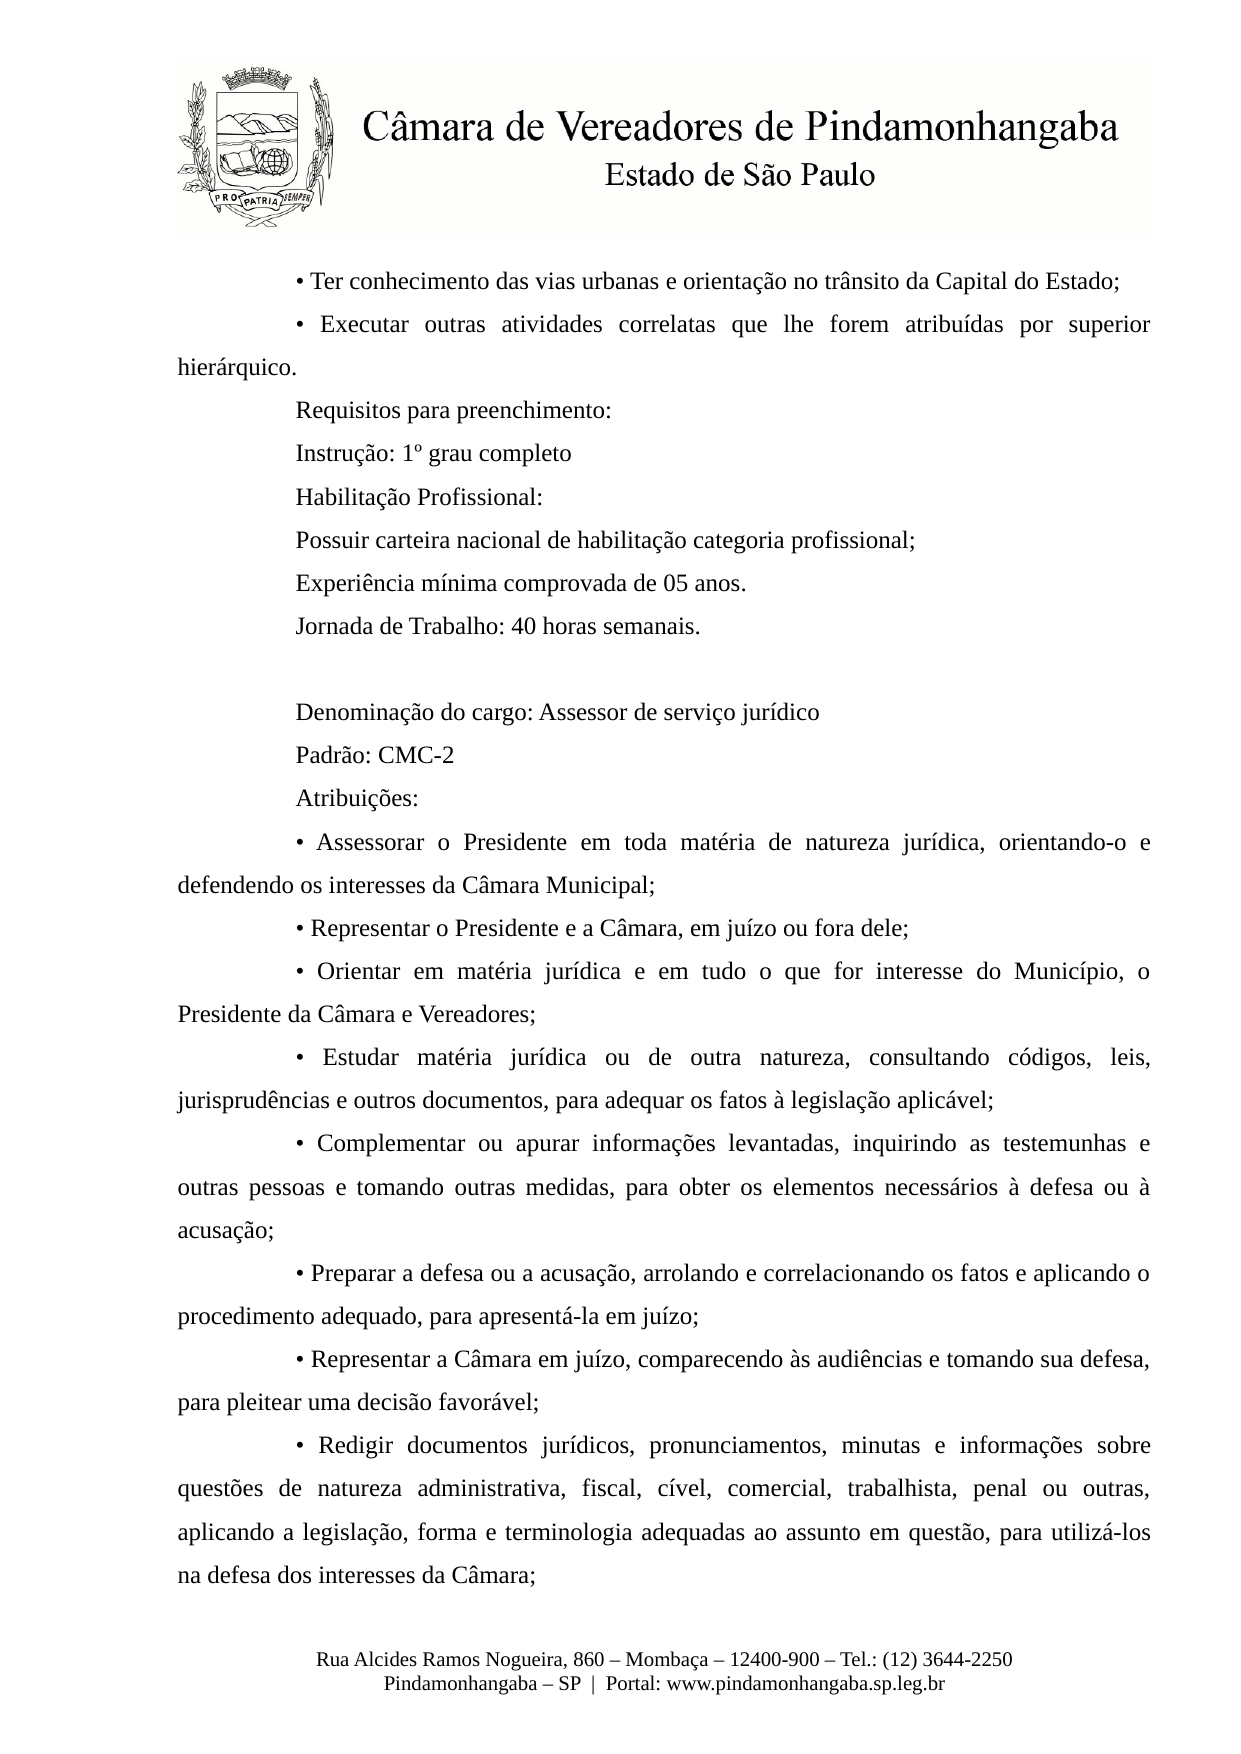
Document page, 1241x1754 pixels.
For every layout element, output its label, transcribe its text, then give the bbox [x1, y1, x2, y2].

text • Redigir documentos jurídicos, pronunciamentos, minutas e informações sobre questões de natureza administrativa, fiscal, cível, comercial, trabalhista, penal ou outras, aplicando a legislação, forma e terminologia adequadas ao assunto em questão, para utilizá-los na defesa dos interesses da Câmara; [177, 1430, 1152, 1588]
text Requisitos para preenchimento: [177, 395, 1152, 424]
text Possuir carteira nacional de habilitação categoria profissional; [177, 525, 1152, 553]
text • Ter conhecimento das vias urbanas e orientação no trânsito da Capital do Estado; [177, 266, 1152, 295]
text Instrução: 1º grau completo [177, 438, 1152, 467]
text • Executar outras atividades correlatas que lhe forem atribuídas por superior hierárquico. [177, 309, 1152, 381]
text • Representar o Presidente e a Câmara, em juízo ou fora dele; [177, 913, 1152, 942]
text • Representar a Câmara em juízo, comparecendo às audiências e tomando sua defesa, para pleitear uma decisão favorável; [177, 1344, 1152, 1416]
text • Orientar em matéria jurídica e em tudo o que for interesse do Município, o Presidente da Câmara e Vereadores; [177, 956, 1152, 1028]
text • Assessorar o Presidente em toda matéria de natureza jurídica, orientando-o e defendendo os interesses da Câmara Municipal; [177, 827, 1152, 898]
text Atribuições: [177, 783, 1152, 812]
text Jornada de Trabalho: 40 horas semanais. [177, 611, 1152, 640]
text Experiência mínima comprovada de 05 anos. [177, 568, 1152, 597]
text Habilitação Profissional: [177, 482, 1152, 510]
text Denominação do cargo: Assessor de serviço jurídico [177, 697, 1152, 726]
text Padrão: CMC-2 [177, 740, 1152, 769]
text • Estudar matéria jurídica ou de outra natureza, consultando códigos, leis, jurisprudências e outros documentos, para adequar os fatos à legislação aplicável; [177, 1042, 1152, 1114]
picture [177, 59, 1152, 236]
text • Preparar a defesa ou a acusação, arrolando e correlacionando os fatos e aplicando o procedimento adequado, para apresentá-la em juízo; [177, 1258, 1152, 1330]
text • Complementar ou apurar informações levantadas, inquirindo as testemunhas e outras pessoas e tomando outras medidas, para obter os elementos necessários à defesa ou à acusação; [177, 1128, 1152, 1243]
